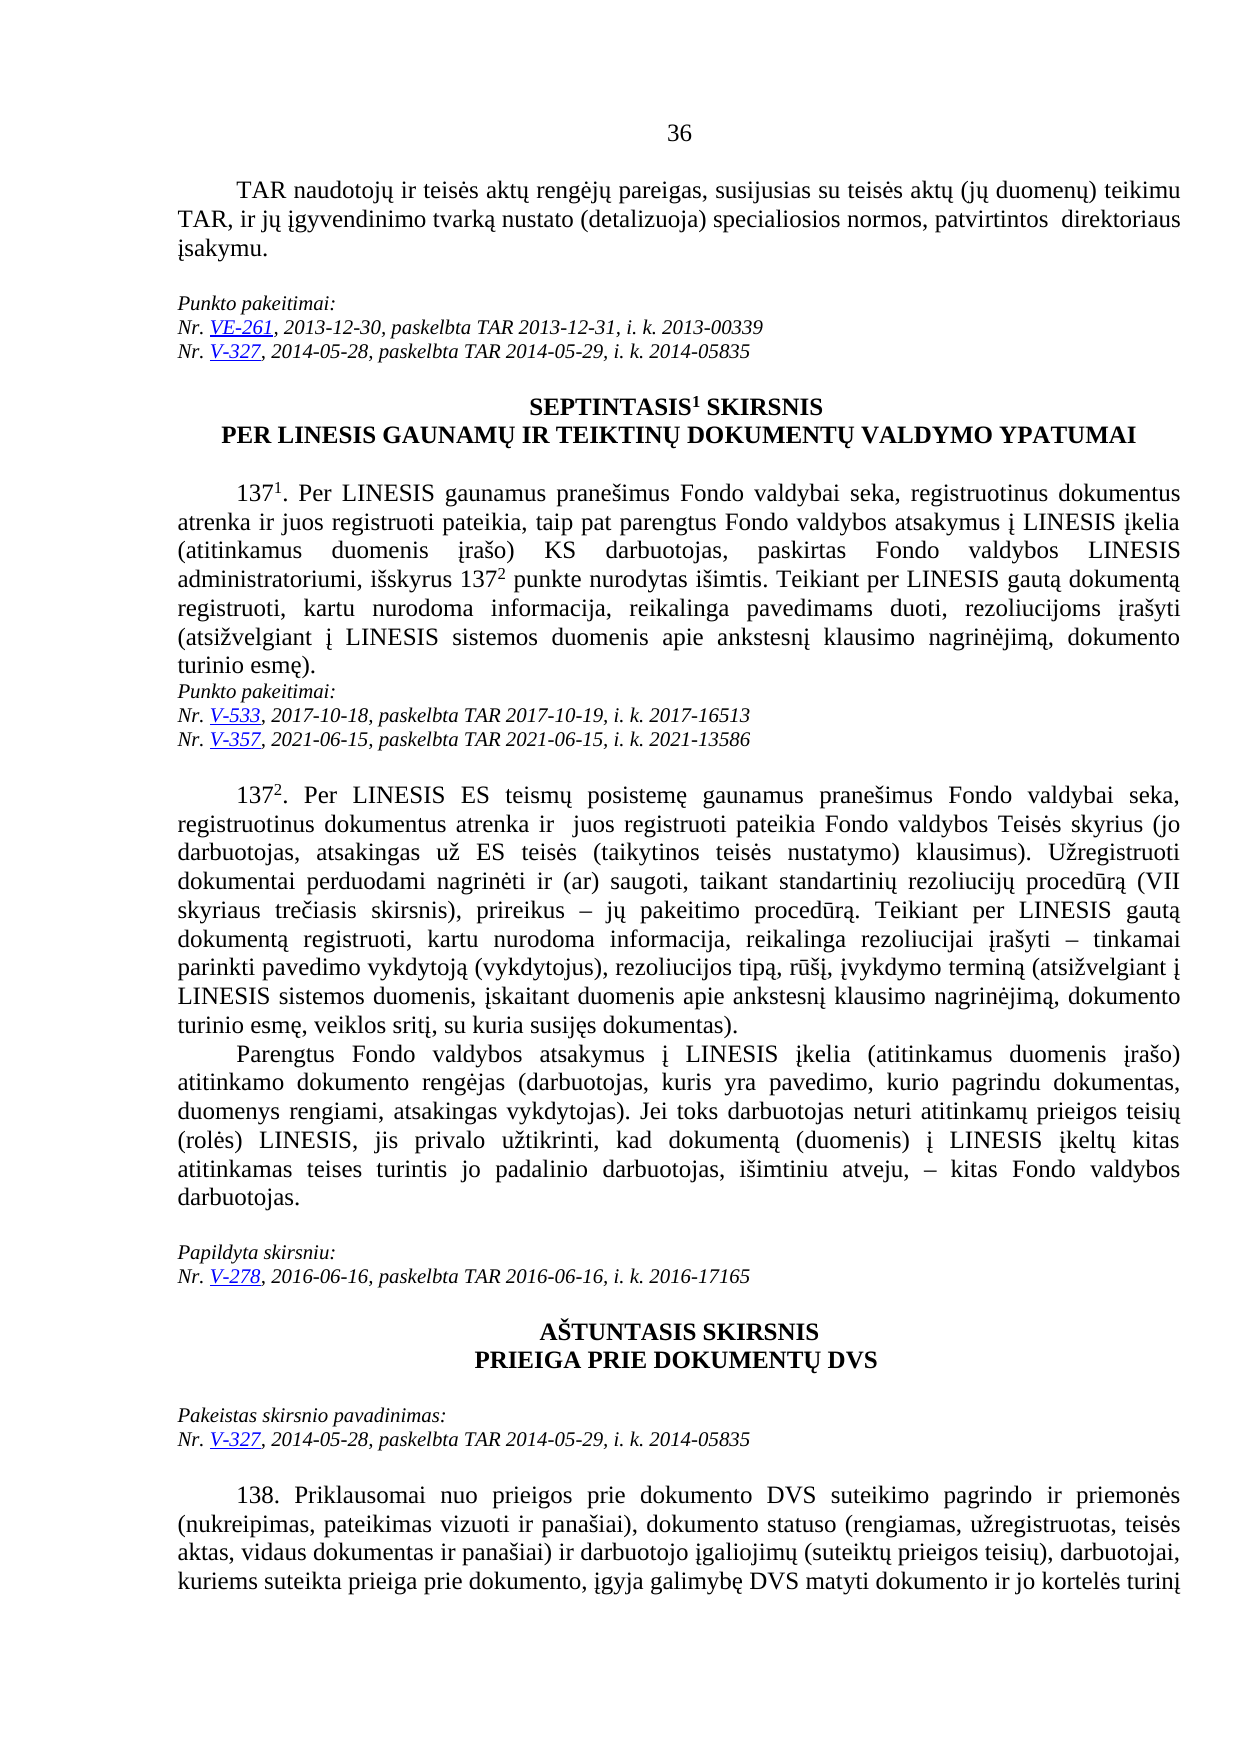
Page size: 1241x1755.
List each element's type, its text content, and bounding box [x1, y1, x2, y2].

text Papildyta skirsniu: [177, 1240, 1181, 1264]
text TAR naudotojų ir teisės aktų rengėjų pareigas, susijusias su teisės aktų (jų duomenų) teikimu TAR, ir jų įgyvendinimo tvarką nustato (detalizuoja) specialiosios normos, patvirtintos direktoriaus įsakymu. [177, 176, 1181, 262]
text 1371. Per LINESIS gaunamus pranešimus Fondo valdybai seka, registruotinus dokumentus atrenka ir juos registruoti pateikia, taip pat parengtus Fondo valdybos atsakymus į LINESIS įkelia (atitinkamus duomenis įrašo) KS darbuotojas, paskirtas Fondo valdybos LINESIS administratoriumi, išskyrus 1372 punkte nurodytas išimtis. Teikiant per LINESIS gautą dokumentą registruoti, kartu nurodoma informacija, reikalinga pavedimams duoti, rezoliucijoms įrašyti (atsižvelgiant į LINESIS sistemos duomenis apie ankstesnį klausimo nagrinėjimą, dokumento turinio esmę). [177, 478, 1181, 679]
text Nr. V-327, 2014-05-28, paskelbta TAR 2014-05-29, i. k. 2014-05835 [177, 1427, 1181, 1451]
text PRIEIGA PRIE DOKUMENTŲ DVS [177, 1346, 1181, 1374]
text AŠTUNTASIS skirsnis [177, 1317, 1181, 1346]
text Punkto pakeitimai: [177, 291, 1181, 315]
text 138. Priklausomai nuo prieigos prie dokumento DVS suteikimo pagrindo ir priemonės (nukreipimas, pateikimas vizuoti ir panašiai), dokumento statuso (rengiamas, užregistruotas, teisės aktas, vidaus dokumentas ir panašiai) ir darbuotojo įgaliojimų (suteiktų prieigos teisių), darbuotojai, kuriems suteikta prieiga prie dokumento, įgyja galimybę DVS matyti dokumento ir jo kortelės turinį [177, 1480, 1181, 1595]
text Parengtus Fondo valdybos atsakymus į LINESIS įkelia (atitinkamus duomenis įrašo) atitinkamo dokumento rengėjas (darbuotojas, kuris yra pavedimo, kurio pagrindu dokumentas, duomenys rengiami, atsakingas vykdytojas). Jei toks darbuotojas neturi atitinkamų prieigos teisių (rolės) LINESIS, jis privalo užtikrinti, kad dokumentą (duomenis) į LINESIS įkeltų kitas atitinkamas teises turintis jo padalinio darbuotojas, išimtiniu atveju, – kitas Fondo valdybos darbuotojas. [177, 1039, 1181, 1211]
text Punkto pakeitimai: [177, 679, 1181, 703]
text Nr. V-327, 2014-05-28, paskelbta TAR 2014-05-29, i. k. 2014-05835 [177, 339, 1181, 363]
text 1372. Per LINESIS ES teismų posistemę gaunamus pranešimus Fondo valdybai seka, registruotinus dokumentus atrenka ir juos registruoti pateikia Fondo valdybos Teisės skyrius (jo darbuotojas, atsakingas už ES teisės (taikytinos teisės nustatymo) klausimus). Užregistruoti dokumentai perduodami nagrinėti ir (ar) saugoti, taikant standartinių rezoliucijų procedūrą (VII skyriaus trečiasis skirsnis), prireikus – jų pakeitimo procedūrą. Teikiant per LINESIS gautą dokumentą registruoti, kartu nurodoma informacija, reikalinga rezoliucijai įrašyti – tinkamai parinkti pavedimo vykdytoją (vykdytojus), rezoliucijos tipą, rūšį, įvykdymo terminą (atsižvelgiant į LINESIS sistemos duomenis, įskaitant duomenis apie ankstesnį klausimo nagrinėjimą, dokumento turinio esmę, veiklos sritį, su kuria susijęs dokumentas). [177, 780, 1181, 1039]
text Pakeistas skirsnio pavadinimas: [177, 1403, 1181, 1427]
text Septintasis1 skirsnis [177, 392, 1181, 420]
text Per LINESIS gaunamų ir teiktinų dokumentų valdymo ypatumai [177, 420, 1181, 449]
text Nr. V-278, 2016-06-16, paskelbta TAR 2016-06-16, i. k. 2016-17165 [177, 1264, 1181, 1288]
text Nr. VE-261, 2013-12-30, paskelbta TAR 2013-12-31, i. k. 2013-00339 [177, 315, 1181, 339]
text Nr. V-357, 2021-06-15, paskelbta TAR 2021-06-15, i. k. 2021-13586 [177, 727, 1181, 751]
text Nr. V-533, 2017-10-18, paskelbta TAR 2017-10-19, i. k. 2017-16513 [177, 703, 1181, 727]
